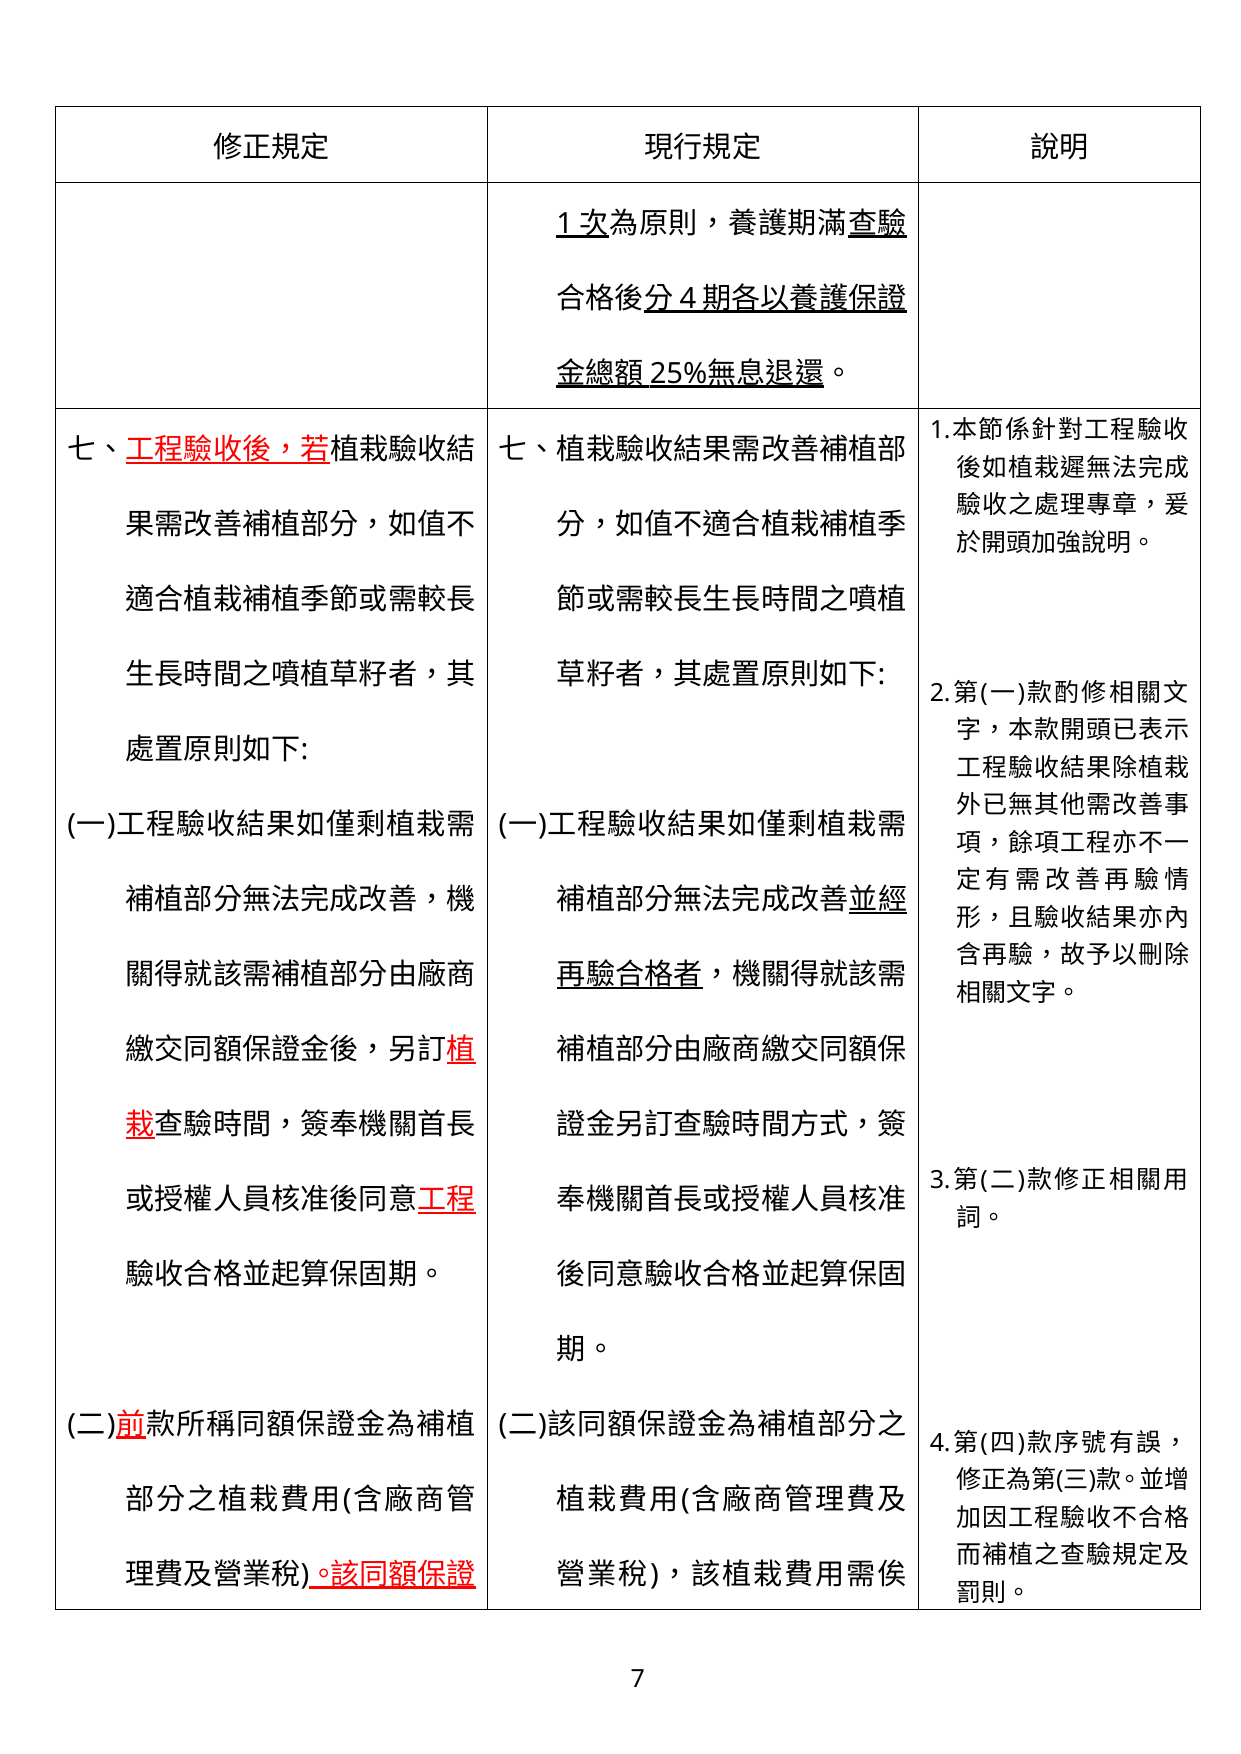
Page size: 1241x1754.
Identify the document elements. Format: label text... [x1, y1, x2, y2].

table_header 現行規定 [488, 107, 918, 182]
table_header 說明 [919, 107, 1200, 182]
table_cell 七、植栽驗收結果需改善補植部分，如值不適合植栽補植季節或需較長生長時間之噴植草籽者，其處置原則如下: (一)工程驗收結果如僅剩植栽需補植部分無法完成改善並經再驗合格者，機關得就該需補植部分由廠商繳交同額保證金另訂查驗時間方式，簽奉機關首長或授權人員核准後同意驗收合格並起算保固期。 (二)該同額保證金為補植部分之植栽費用(含廠商管理費及營業稅)，該植栽費用需俟 [488, 409, 918, 1609]
table_cell 1.本節係針對工程驗收後如植栽遲無法完成驗收之處理專章，爰於開頭加強說明。 2.第(一)款酌修相關文字，本款開頭已表示工程驗收結果除植栽外已無其他需改善事項，餘項工程亦不一定有需改善再驗情形，且驗收結果亦內含再驗，故予以刪除相關文字。 3.第(二)款修正相關用詞。 4.第(四)款序號有誤，修正為第(三)款。並增加因工程驗收不合格而補植之查驗規定及罰則。 [919, 409, 1200, 1609]
table_cell [919, 183, 1200, 408]
table_cell 1次為原則，養護期滿查驗合格後分4期各以養護保證金總額25%無息退還。 [488, 183, 918, 408]
table_cell 七、工程驗收後，若植栽驗收結果需改善補植部分，如值不適合植栽補植季節或需較長生長時間之噴植草籽者，其處置原則如下: (一)工程驗收結果如僅剩植栽需補植部分無法完成改善，機關得就該需補植部分由廠商繳交同額保證金後，另訂植栽查驗時間，簽奉機關首長或授權人員核准後同意工程驗收合格並起算保固期。 (二)前款所稱同額保證金為補植部分之植栽費用(含廠商管理費及營業稅)。該同額保證 [56, 409, 487, 1609]
table_cell [56, 183, 487, 408]
table_header 修正規定 [56, 107, 487, 182]
